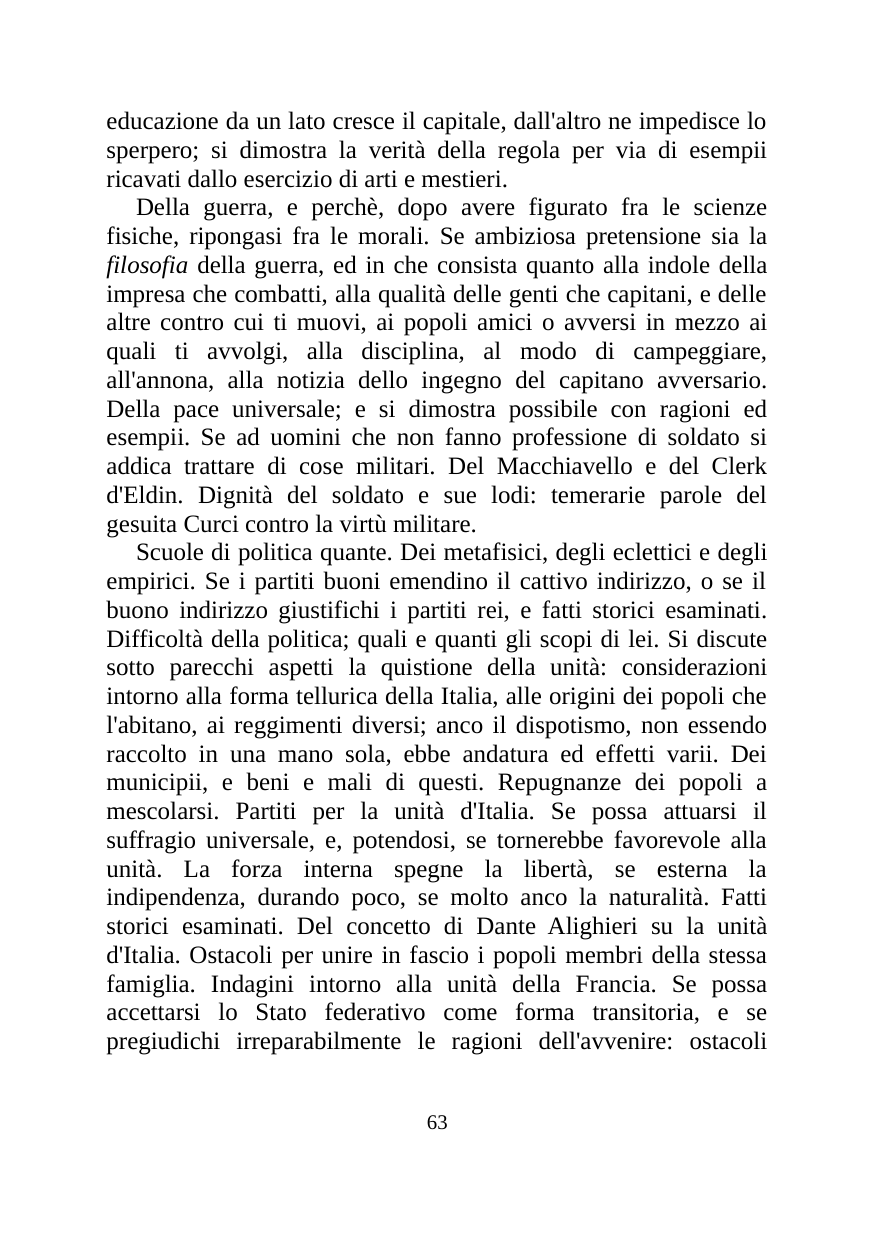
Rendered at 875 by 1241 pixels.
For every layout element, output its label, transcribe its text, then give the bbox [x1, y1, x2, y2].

text Della guerra, e perchè, dopo avere figurato fra le scienze fisiche, ripongasi fra le morali. Se ambiziosa pretensione sia la filosofia della guerra, ed in che consista quanto alla indole della impresa che combatti, alla qualità delle genti che capitani, e delle altre contro cui ti muovi, ai popoli amici o avversi in mezzo ai quali ti avvolgi, alla disciplina, al modo di campeggiare, all'annona, alla notizia dello ingegno del capitano avversario. Della pace universale; e si dimostra possibile con ragioni ed esempii. Se ad uomini che non fanno professione di soldato si addica trattare di cose militari. Del Macchiavello e del Clerk d'Eldin. Dignità del soldato e sue lodi: temerarie parole del gesuita Curci contro la virtù militare. [106, 192, 768, 537]
text educazione da un lato cresce il capitale, dall'altro ne impedisce lo sperpero; si dimostra la verità della regola per via di esempii ricavati dallo esercizio di arti e mestieri. [106, 106, 768, 192]
text Scuole di politica quante. Dei metafisici, degli eclettici e degli empirici. Se i partiti buoni emendino il cattivo indirizzo, o se il buono indirizzo giustifichi i partiti rei, e fatti storici esaminati. Difficoltà della politica; quali e quanti gli scopi di lei. Si discute sotto parecchi aspetti la quistione della unità: considerazioni intorno alla forma tellurica della Italia, alle origini dei popoli che l'abitano, ai reggimenti diversi; anco il dispotismo, non essendo raccolto in una mano sola, ebbe andatura ed effetti varii. Dei municipii, e beni e mali di questi. Repugnanze dei popoli a mescolarsi. Partiti per la unità d'Italia. Se possa attuarsi il suffragio universale, e, potendosi, se tornerebbe favorevole alla unità. La forza interna spegne la libertà, se esterna la indipendenza, durando poco, se molto anco la naturalità. Fatti storici esaminati. Del concetto di Dante Alighieri su la unità d'Italia. Ostacoli per unire in fascio i popoli membri della stessa famiglia. Indagini intorno alla unità della Francia. Se possa accettarsi lo Stato federativo come forma transitoria, e se pregiudichi irreparabilmente le ragioni dell'avvenire: ostacoli [106, 537, 768, 1055]
